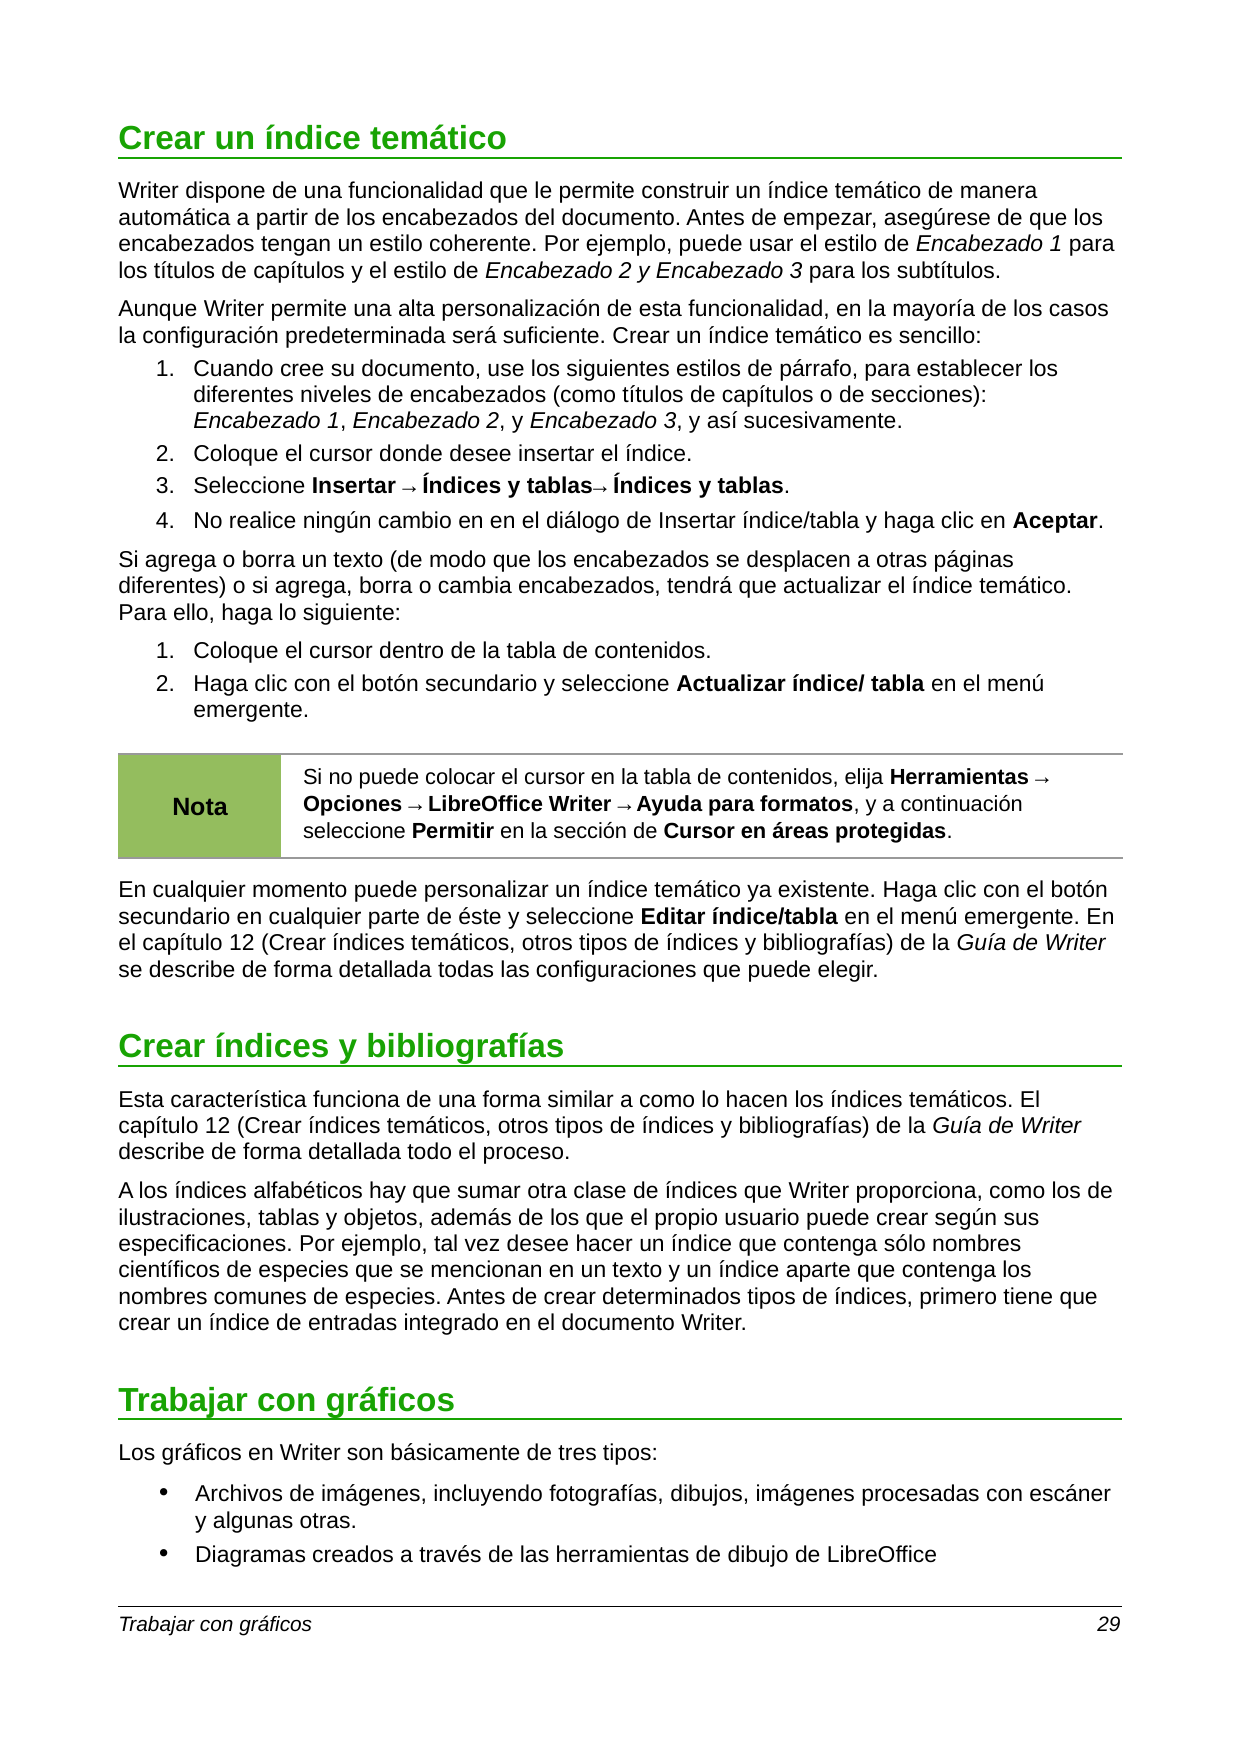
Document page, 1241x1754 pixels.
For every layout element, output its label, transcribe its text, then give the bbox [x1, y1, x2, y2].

list Coloque el cursor donde desee insertar el índice. [156, 440, 1122, 466]
text Esta característica funciona de una forma similar a como lo hacen los índices temáticos. El capítulo 12 (Crear índices temáticos, otros tipos de índices y bibliografías) de la Guía de Writer describe de forma detallada todo el proceso. [118, 1086, 1122, 1165]
list Diagramas creados a través de las herramientas de dibujo de LibreOffice [156, 1540, 1122, 1569]
text A los índices alfabéticos hay que sumar otra clase de índices que Writer proporciona, como los de ilustraciones, tablas y objetos, además de los que el propio usuario puede crear según sus especificaciones. Por ejemplo, tal vez desee hacer un índice que contenga sólo nombres científicos de especies que se mencionan en un texto y un índice aparte que contenga los nombres comunes de especies. Antes de crear determinados tipos de índices, primero tiene que crear un índice de entradas integrado en el documento Writer. [118, 1177, 1122, 1335]
list Cuando cree su documento, use los siguientes estilos de párrafo, para establecer los diferentes niveles de encabezados (como títulos de capítulos o de secciones): Encabezado 1, Encabezado 2, y Encabezado 3, y así sucesivamente. [156, 354, 1122, 434]
subtitle Crear un índice temático [118, 118, 1122, 157]
subtitle Crear índices y bibliografías [118, 1026, 1122, 1065]
text Writer dispone de una funcionalidad que le permite construir un índice temático de manera automática a partir de los encabezados del documento. Antes de empezar, asegúrese de que los encabezados tengan un estilo coherente. Por ejemplo, puede usar el estilo de Encabezado 1 para los títulos de capítulos y el estilo de Encabezado 2 y Encabezado 3 para los subtítulos. [118, 177, 1122, 283]
list Aunque Writer permite una alta personalización de esta funcionalidad, en la mayoría de los casos la configuración predeterminada será suficiente. Crear un índice temático es sencillo: [118, 295, 1122, 348]
subtitle Trabajar con gráficos [118, 1380, 1122, 1418]
list Coloque el cursor dentro de la tabla de contenidos. [156, 637, 1122, 664]
list No realice ningún cambio en en el diálogo de Insertar índice/tabla y haga clic en Aceptar. [156, 507, 1122, 533]
text En cualquier momento puede personalizar un índice temático ya existente. Haga clic con el botón secundario en cualquier parte de éste y seleccione Editar índice/tabla en el menú emergente. En el capítulo 12 (Crear índices temáticos, otros tipos de índices y bibliografías) de la Guía de Writer se describe de forma detallada todas las configuraciones que puede elegir. [118, 876, 1122, 982]
table_header Nota [118, 755, 281, 857]
list Archivos de imágenes, incluyendo fotografías, dibujos, imágenes procesadas con escáner y algunas otras. [156, 1478, 1122, 1533]
text Los gráficos en Writer son básicamente de tres tipos: [118, 1439, 1122, 1465]
text Si agrega o borra un texto (de modo que los encabezados se desplacen a otras páginas diferentes) o si agrega, borra o cambia encabezados, tendrá que actualizar el índice temático. Para ello, haga lo siguiente: [118, 546, 1122, 625]
table_header Si no puede colocar el cursor en la tabla de contenidos, elija Herramientas → Opciones → LibreOffice Writer → Ayuda para formatos, y a continuación seleccione Permitir en la sección de Cursor en áreas protegidas. [281, 755, 1122, 857]
list Haga clic con el botón secundario y seleccione Actualizar índice/ tabla en el menú emergente. [156, 670, 1122, 723]
list Seleccione Insertar → Índices y tablas→ Índices y tablas. [156, 472, 1122, 501]
